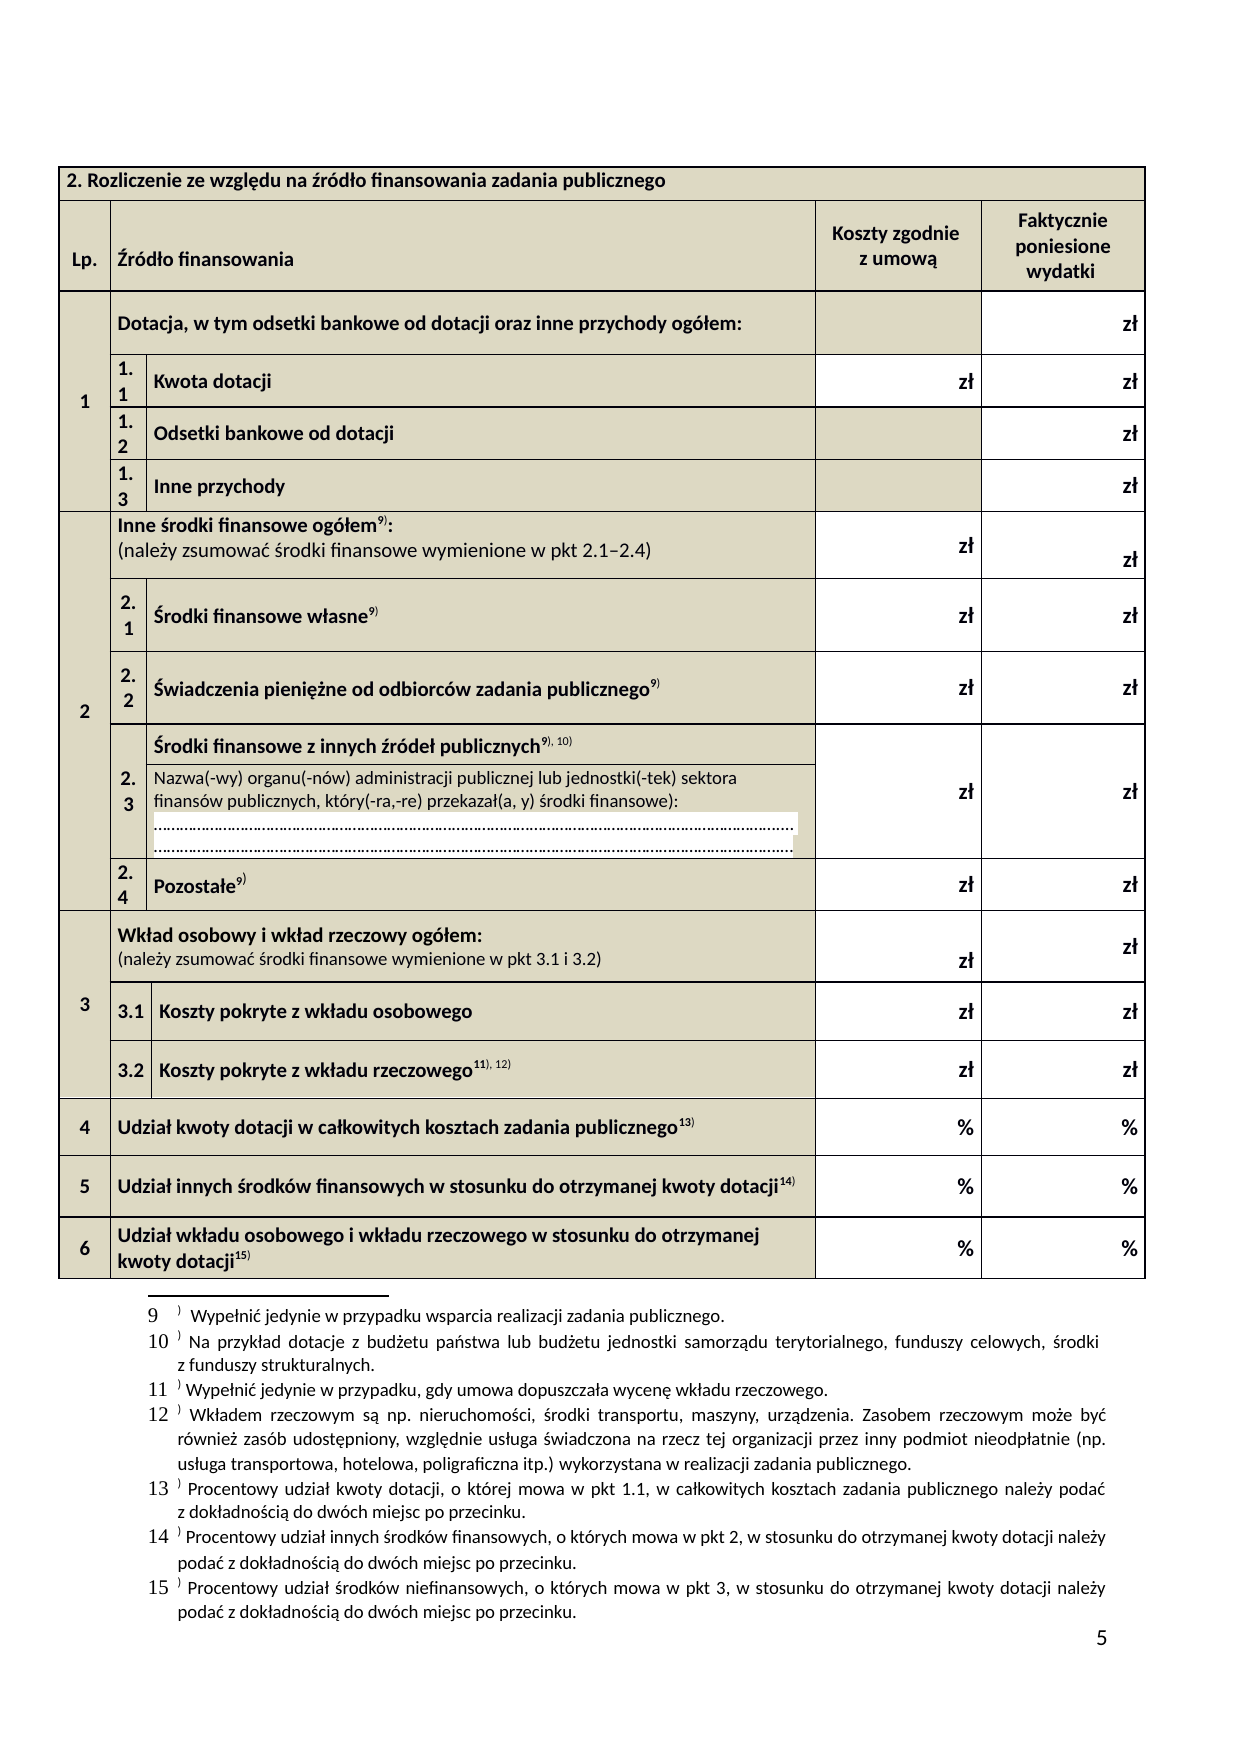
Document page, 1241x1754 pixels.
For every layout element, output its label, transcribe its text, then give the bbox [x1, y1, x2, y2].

table_cell Dotacja, w tym odsetki bankowe od dotacji oraz inne przychody ogółem: [111, 292, 815, 354]
table_cell zł [816, 512, 981, 578]
table_cell Udział kwoty dotacji w całkowitych kosztach zadania publicznego) [111, 1099, 815, 1155]
table_cell zł [816, 1041, 981, 1097]
table_cell 1.1 [111, 355, 146, 406]
table_header 2. Rozliczenie ze względu na źródło finansowania zadania publicznego [60, 168, 1144, 200]
table_cell zł [982, 911, 1144, 981]
table_cell zł [816, 859, 981, 910]
table_cell zł [982, 292, 1144, 354]
table_cell Wkład osobowy i wkład rzeczowy ogółem: (należy zsumować środki finansowe wymienione w pkt 3.1 i 3.2) [111, 911, 815, 981]
table_cell 1 [60, 292, 110, 511]
table_cell [816, 292, 981, 354]
table_cell Koszty pokryte z wkładu osobowego [152, 983, 815, 1040]
table_cell zł [982, 1041, 1144, 1097]
table_cell Inne środki finansowe ogółem): (należy zsumować środki finansowe wymienione w pkt 2.1–2.4) [111, 512, 815, 578]
table_cell % [982, 1099, 1144, 1155]
table_cell zł [816, 725, 981, 858]
table_cell zł [982, 408, 1144, 459]
table_cell zł [982, 652, 1144, 723]
table_cell Koszty zgodnie z umową [816, 201, 981, 290]
table_cell zł [982, 859, 1144, 910]
table_cell Środki finansowe własne9) [147, 579, 815, 651]
table_cell 3.1 [111, 983, 151, 1040]
table_cell Kwota dotacji [147, 355, 815, 406]
table_cell 1.2 [111, 408, 146, 459]
table_cell 2.1 [111, 579, 146, 651]
table_cell Koszty pokryte z wkładu rzeczowego), ) [152, 1041, 815, 1097]
table_cell Lp. [60, 226, 110, 290]
table_cell 1.3 [111, 460, 146, 511]
table_cell zł [982, 983, 1144, 1040]
table_cell % [982, 1156, 1144, 1216]
table_cell 4 [60, 1099, 110, 1155]
table_cell % [816, 1218, 981, 1278]
table_cell [111, 201, 815, 226]
table_cell % [982, 1218, 1144, 1278]
table_cell % [816, 1156, 981, 1216]
table_cell Pozostałe9) [147, 859, 815, 910]
table_cell Udział wkładu osobowego i wkładu rzeczowego w stosunku do otrzymanej kwoty dotacji) [111, 1218, 815, 1278]
table_cell 2.2 [111, 652, 146, 723]
table_cell zł [816, 579, 981, 651]
table_cell 3.2 [111, 1041, 151, 1097]
table_cell Źródło finansowania [111, 226, 815, 290]
table_cell Inne przychody [147, 460, 815, 511]
table_cell zł [982, 579, 1144, 651]
table_cell Odsetki bankowe od dotacji [147, 408, 815, 459]
table_cell % [816, 1099, 981, 1155]
table_cell zł [982, 355, 1144, 406]
table_cell 2 [60, 512, 110, 910]
table_cell [816, 408, 981, 459]
table_cell Faktycznie poniesione wydatki [982, 201, 1144, 290]
table_cell [816, 460, 981, 511]
table_cell zł [982, 460, 1144, 511]
table_cell Udział innych środków finansowych w stosunku do otrzymanej kwoty dotacji) [111, 1156, 815, 1216]
table_cell Nazwa(-wy) organu(-nów) administracji publicznej lub jednostki(-tek) sektora finansów publicznych, który(-ra,-re) przekazał(a, y) środki finansowe): ……………………………………………………………………………………………………………………………….... ……………………………………………………………………………………………………………………………….… [147, 765, 815, 858]
table_cell 3 [60, 911, 110, 1097]
table_cell Świadczenia pieniężne od odbiorców zadania publicznego9) [147, 652, 815, 723]
table_cell 6 [60, 1218, 110, 1278]
table_cell zł [816, 911, 981, 981]
table_cell [60, 201, 110, 226]
table_cell Środki finansowe z innych źródeł publicznych9), ) [147, 725, 815, 764]
table_cell 2.3 [111, 725, 146, 858]
table_cell 2.4 [111, 859, 146, 910]
table_cell zł [816, 355, 981, 406]
table_cell zł [816, 652, 981, 723]
table_cell zł [982, 725, 1144, 858]
table_cell zł [982, 512, 1144, 578]
table_cell zł [816, 983, 981, 1040]
table_cell 5 [60, 1156, 110, 1216]
